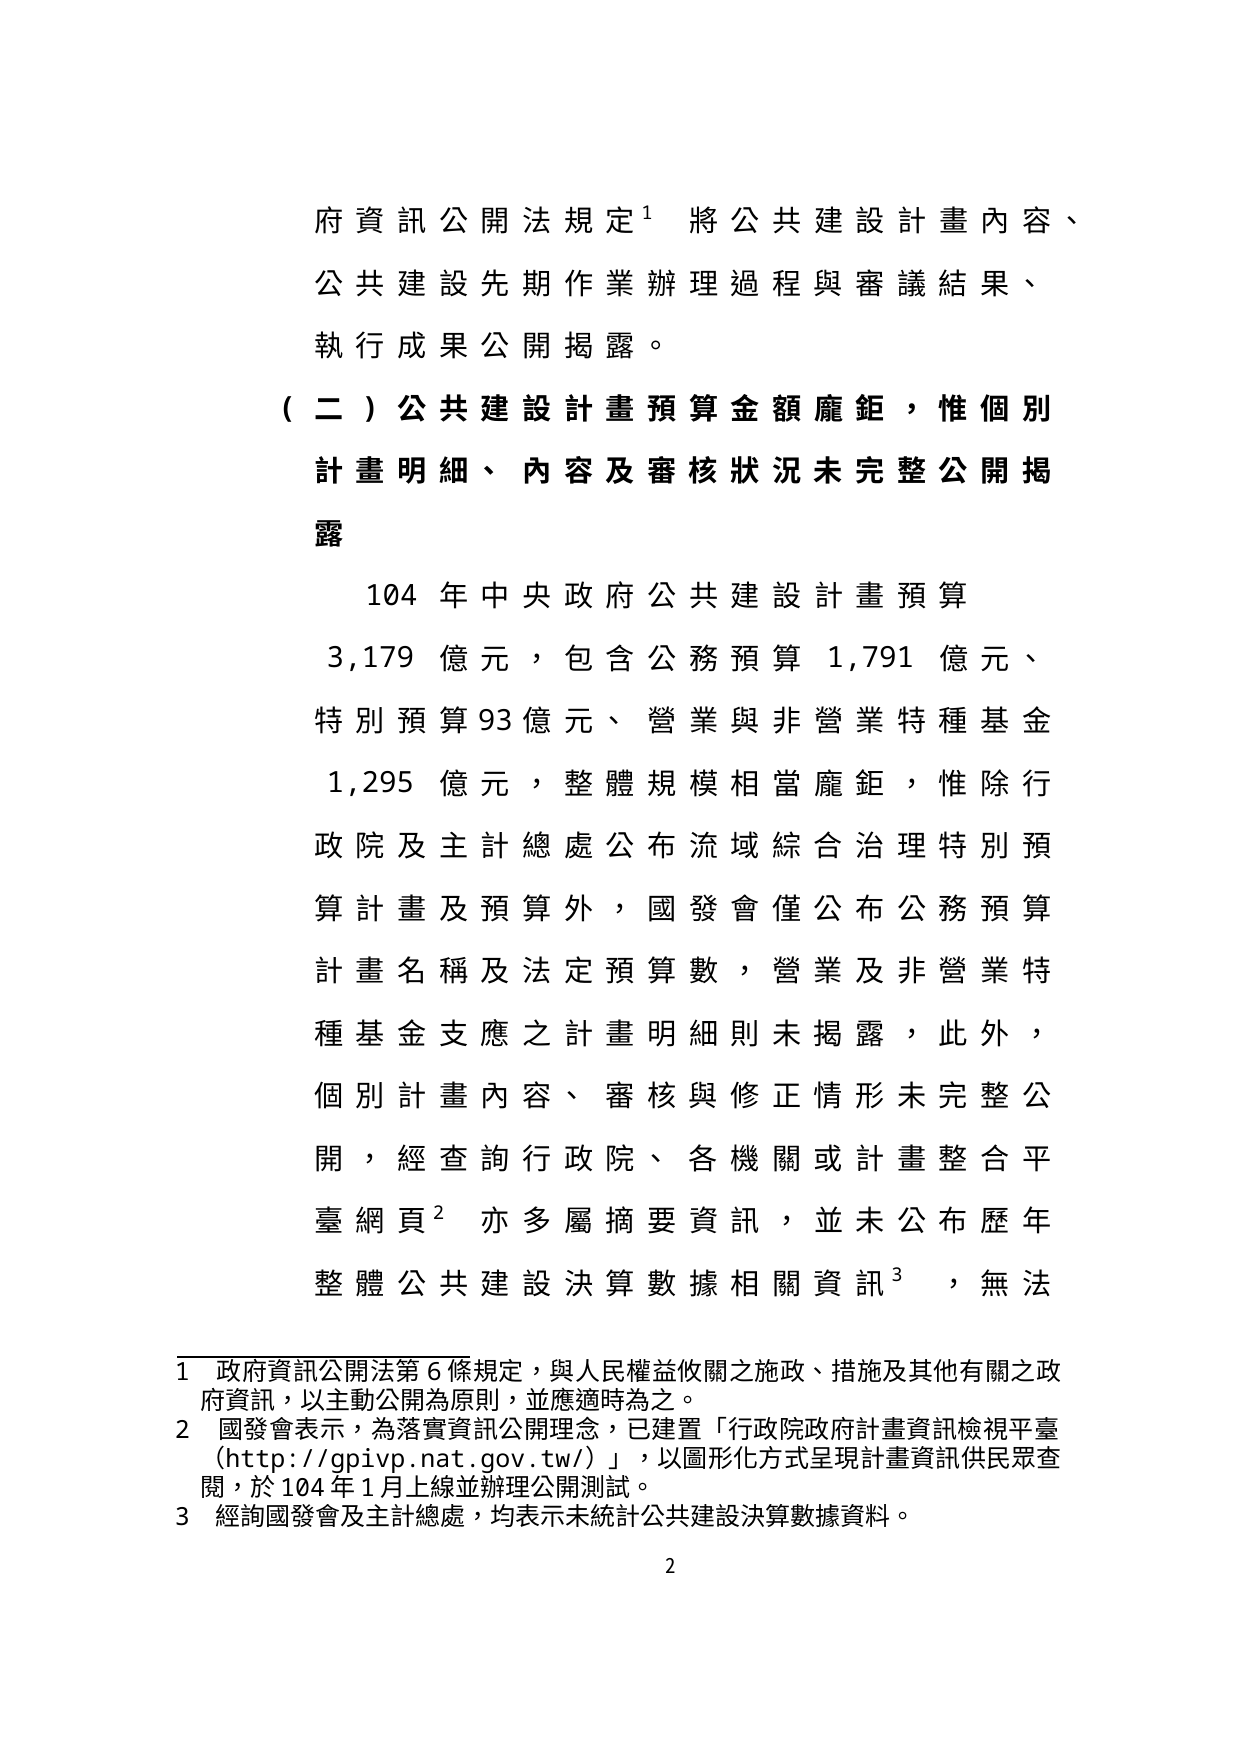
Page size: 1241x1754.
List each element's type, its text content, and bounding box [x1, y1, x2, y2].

text 104年中央政府公共建設計畫預算3,179億元，包含公務預算1,791億元、特別預算93億元、營業與非營業特種基金1,295億元，整體規模相當龐鉅，惟除行政院及主計總處公布流域綜合治理特別預算計畫及預算外，國發會僅公布公務預算計畫名稱及法定預算數，營業及非營業特種基金支應之計畫明細則未揭露，此外，個別計畫內容、審核與修正情形未完整公開，經查詢行政院、各機關或計畫整合平臺網頁亦多屬摘要資訊，並未公布歷年整體公共建設決算數據相關資訊，無法瞭解預算執行情形及分配合宜性。 [271, 552, 1058, 1302]
text 國發會表示，為落實資訊公開理念，已建置「行政院政府計畫資訊檢視平臺（http://gpivp.nat.gov.tw/）」，以圖形化方式呈現計畫資訊供民眾查閱，於104年1月上線並辦理公開測試。 [174, 1415, 1063, 1502]
text 經詢國發會及主計總處，均表示未統計公共建設決算數據資料。 [174, 1502, 1063, 1532]
text 從國家總體預算資源配置之觀點來看，公共建設投資可厚植基本建設存量，促進國內需求擴張，與經濟發展密不可分，隨時代進步，我國各項重要建設規模逐年擴增，惟政府財政日益困窘，近10年中央政府總預算公共建設平均需求約2,676億元，然平均預算額度僅約1,571億元，供需差距逾40％，且資金缺口呈現逐年增加趨勢，在資源有限情況下，公共建設計畫內涵能否切合國家發展需要、財務計畫是否詳實、預算分配是否妥適，執行成果是否符合預期，均對國家發展及人民福祉之影響至深且鉅。為增進人民對公共事務之瞭解、信賴及監督，並促進民主參與，允應參照政府資訊公開法規定將公共建設計畫內容、公共建設先期作業辦理過程與審議結果、執行成果公開揭露。 [271, 177, 1058, 365]
text 政府資訊公開法第6條規定，與人民權益攸關之施政、措施及其他有關之政府資訊，以主動公開為原則，並應適時為之。 [174, 1357, 1063, 1415]
text (二)公共建設計畫預算金額龐鉅，惟個別計畫明細、內容及審核狀況未完整公開揭露 [241, 365, 1058, 552]
